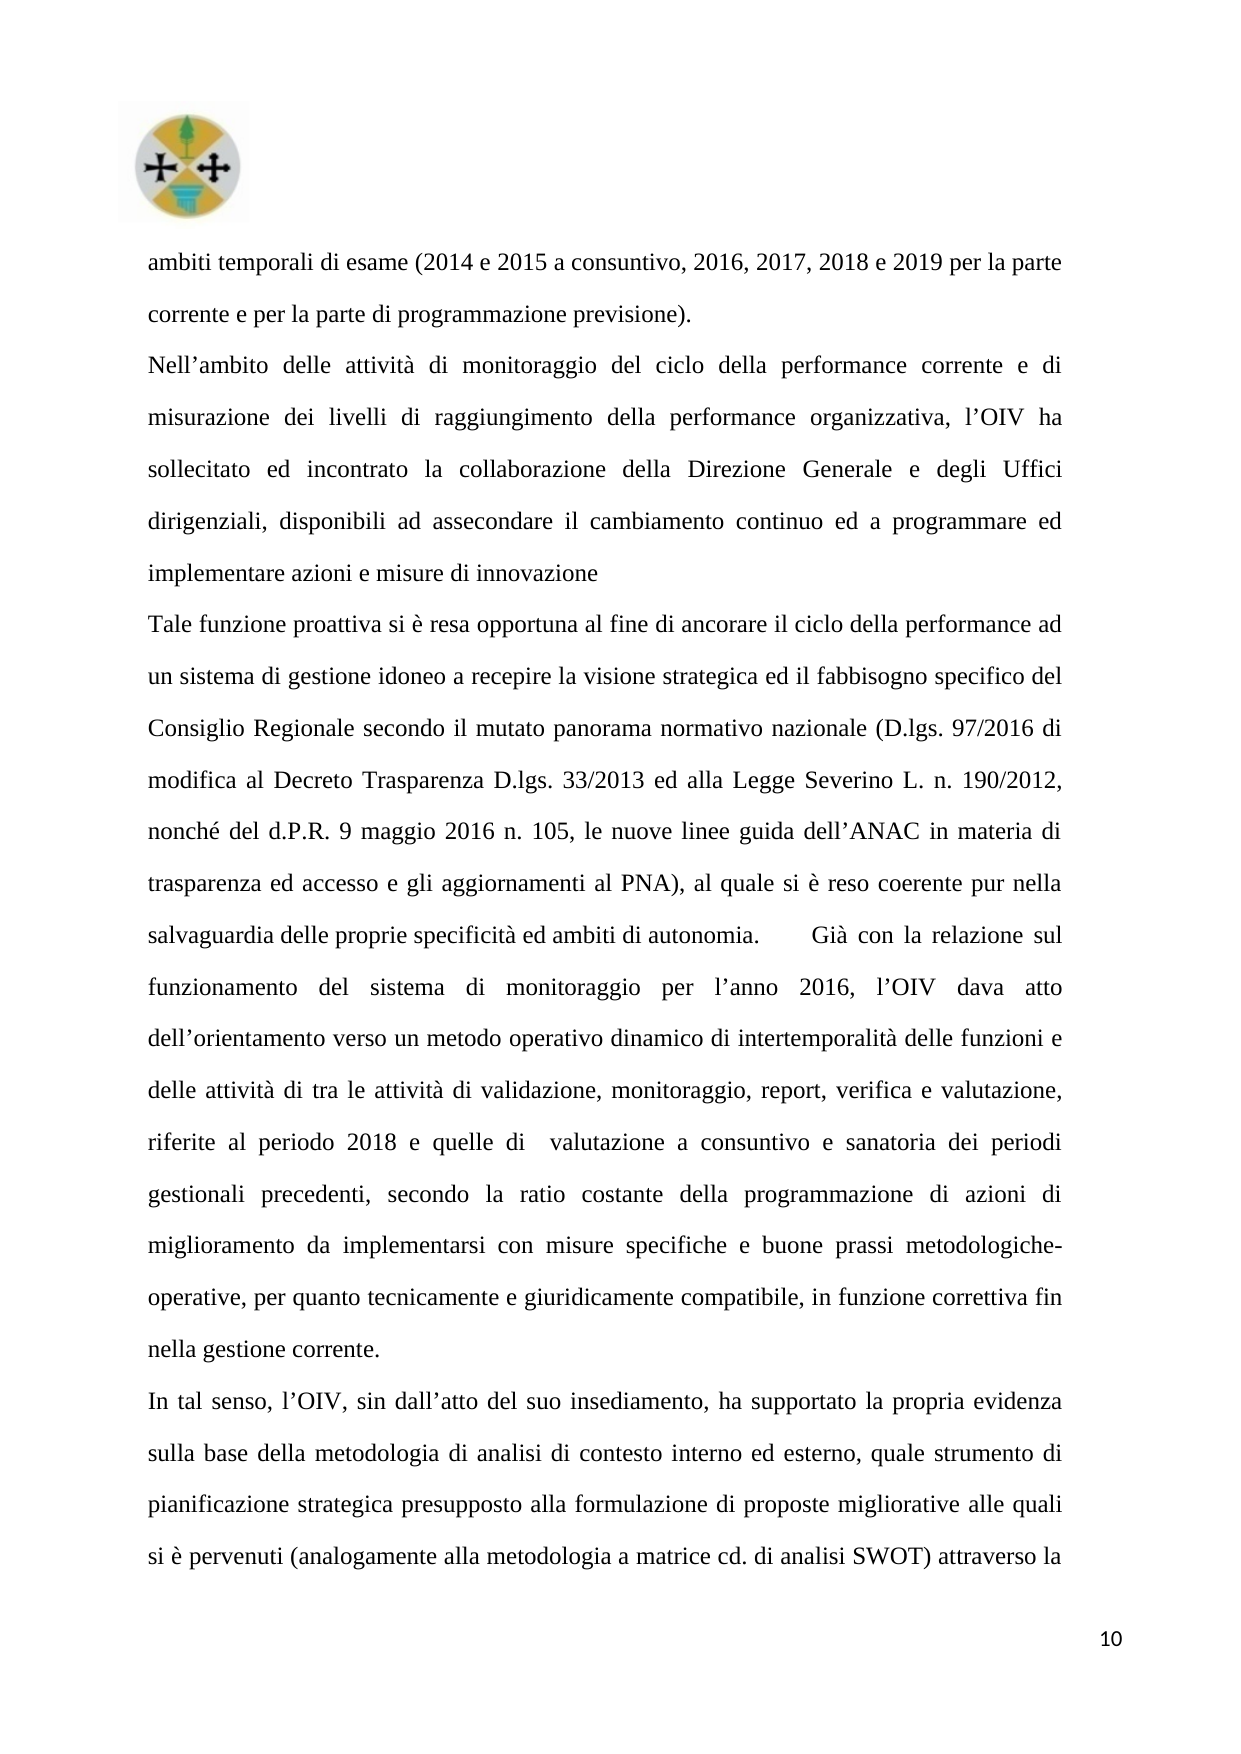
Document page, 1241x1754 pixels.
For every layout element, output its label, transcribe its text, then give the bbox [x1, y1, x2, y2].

text In tal senso, l’OIV, sin dall’atto del suo insediamento, ha supportato la propria evidenza sulla base della metodologia di analisi di contesto interno ed esterno, quale strumento di pianificazione strategica presupposto alla formulazione di proposte migliorative alle quali si è pervenuti (analogamente alla metodologia a matrice cd. di analisi SWOT) attraverso la [148, 1368, 1063, 1575]
text Tale funzione proattiva si è resa opportuna al fine di ancorare il ciclo della performance ad un sistema di gestione idoneo a recepire la visione strategica ed il fabbisogno specifico del Consiglio Regionale secondo il mutato panorama normativo nazionale (D.lgs. 97/2016 di modifica al Decreto Trasparenza D.lgs. 33/2013 ed alla Legge Severino L. n. 190/2012, nonché del d.P.R. 9 maggio 2016 n. 105, le nuove linee guida dell’ANAC in materia di trasparenza ed accesso e gli aggiornamenti al PNA), al quale si è reso coerente pur nella salvaguardia delle proprie specificità ed ambiti di autonomia. Già con la relazione sul funzionamento del sistema di monitoraggio per l’anno 2016, l’OIV dava atto dell’orientamento verso un metodo operativo dinamico di intertemporalità delle funzioni e delle attività di tra le attività di validazione, monitoraggio, report, verifica e valutazione, riferite al periodo 2018 e quelle di valutazione a consuntivo e sanatoria dei periodi gestionali precedenti, secondo la ratio costante della programmazione di azioni di miglioramento da implementarsi con misure specifiche e buone prassi metodologiche-operative, per quanto tecnicamente e giuridicamente compatibile, in funzione correttiva fin nella gestione corrente. [148, 591, 1063, 1368]
text Nell’ambito delle attività di monitoraggio del ciclo della performance corrente e di misurazione dei livelli di raggiungimento della performance organizzativa, l’OIV ha sollecitato ed incontrato la collaborazione della Direzione Generale e degli Uffici dirigenziali, disponibili ad assecondare il cambiamento continuo ed a programmare ed implementare azioni e misure di innovazione [148, 332, 1063, 591]
text ambiti temporali di esame (2014 e 2015 a consuntivo, 2016, 2017, 2018 e 2019 per la parte corrente e per la parte di programmazione previsione). [148, 229, 1063, 332]
